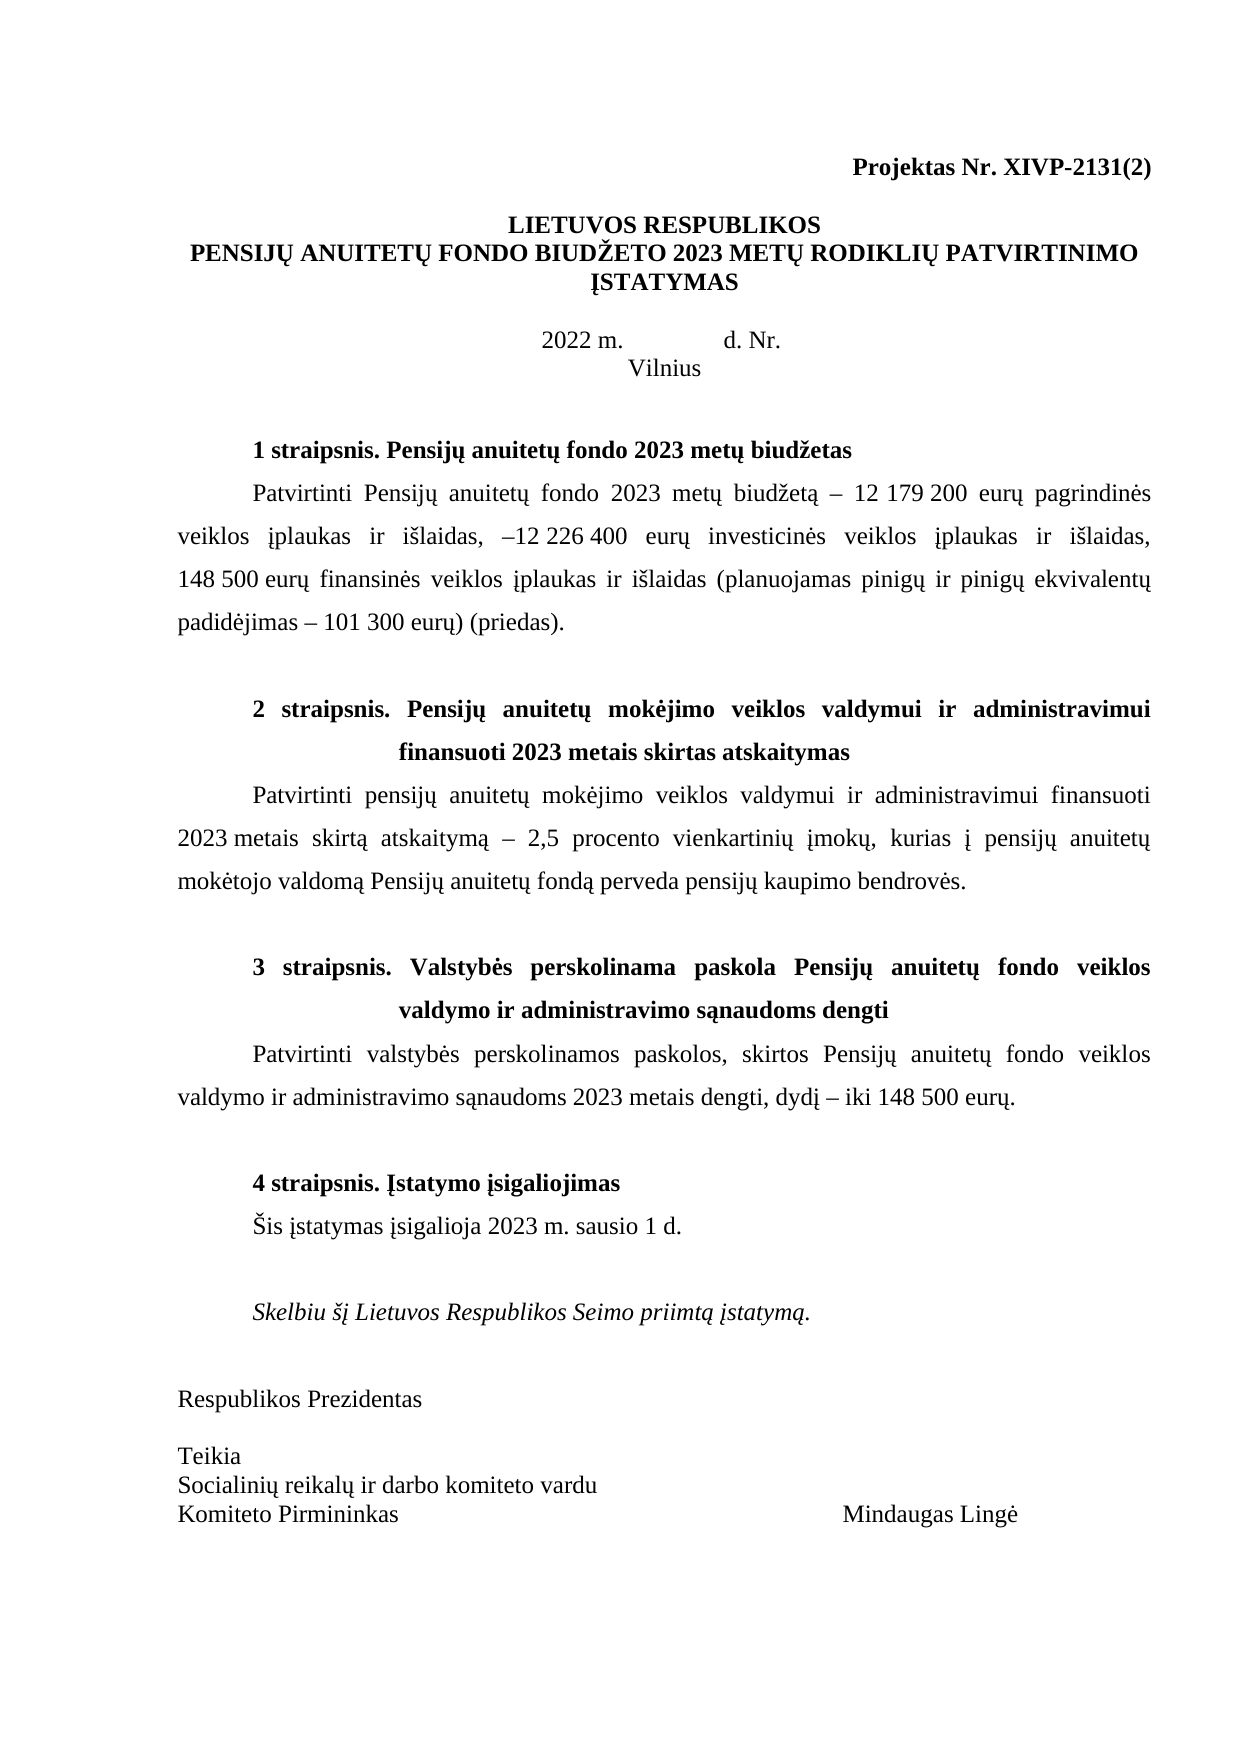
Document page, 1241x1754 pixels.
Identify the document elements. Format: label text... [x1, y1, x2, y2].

text Skelbiu šį Lietuvos Respublikos Seimo priimtą įstatymą. [177, 1297, 1152, 1326]
text Socialinių reikalų ir darbo komiteto vardu [177, 1470, 1152, 1499]
text 2 straipsnis. Pensijų anuitetų mokėjimo veiklos valdymui ir administravimui finansuoti 2023 metais skirtas atskaitymas [252, 694, 1152, 766]
text 4 straipsnis. Įstatymo įsigaliojimas [252, 1168, 1152, 1197]
text Teikia [177, 1441, 1152, 1470]
text Vilnius [177, 353, 1152, 382]
text Patvirtinti pensijų anuitetų mokėjimo veiklos valdymui ir administravimui finansuoti 2023 metais skirtą atskaitymą – 2,5 procento vienkartinių įmokų, kurias į pensijų anuitetų mokėtojo valdomą Pensijų anuitetų fondą perveda pensijų kaupimo bendrovės. [177, 780, 1152, 895]
text 1 straipsnis. Pensijų anuitetų fondo 2023 metų biudžetas [252, 435, 1152, 464]
text Patvirtinti Pensijų anuitetų fondo 2023 metų biudžetą – 12 179 200 eurų pagrindinės veiklos įplaukas ir išlaidas, –12 226 400 eurų investicinės veiklos įplaukas ir išlaidas, 148 500 eurų finansinės veiklos įplaukas ir išlaidas (planuojamas pinigų ir pinigų ekvivalentų padidėjimas – 101 300 eurų) (priedas). [177, 478, 1152, 636]
text Projektas Nr. XIVP-2131(2) [177, 152, 1152, 181]
text pensijų anuitetų FONDO BIUDŽETO 2023 METŲ RODIKLIŲ PATVIRTINIMO [177, 238, 1152, 267]
text 2022 m. d. Nr. [177, 325, 1152, 353]
text Šis įstatymas įsigalioja 2023 m. sausio 1 d. [177, 1211, 1152, 1240]
text ĮSTATYMAS [177, 267, 1152, 296]
text Respublikos Prezidentas [177, 1384, 1152, 1412]
text Komiteto Pirmininkas Mindaugas Lingė [177, 1499, 1152, 1527]
text LIETUVOS RESPUBLIKOS [177, 210, 1152, 238]
text Patvirtinti valstybės perskolinamos paskolos, skirtos Pensijų anuitetų fondo veiklos valdymo ir administravimo sąnaudoms 2023 metais dengti, dydį – iki 148 500 eurų. [177, 1039, 1152, 1111]
text 3 straipsnis. Valstybės perskolinama paskola Pensijų anuitetų fondo veiklos valdymo ir administravimo sąnaudoms dengti [252, 952, 1152, 1024]
